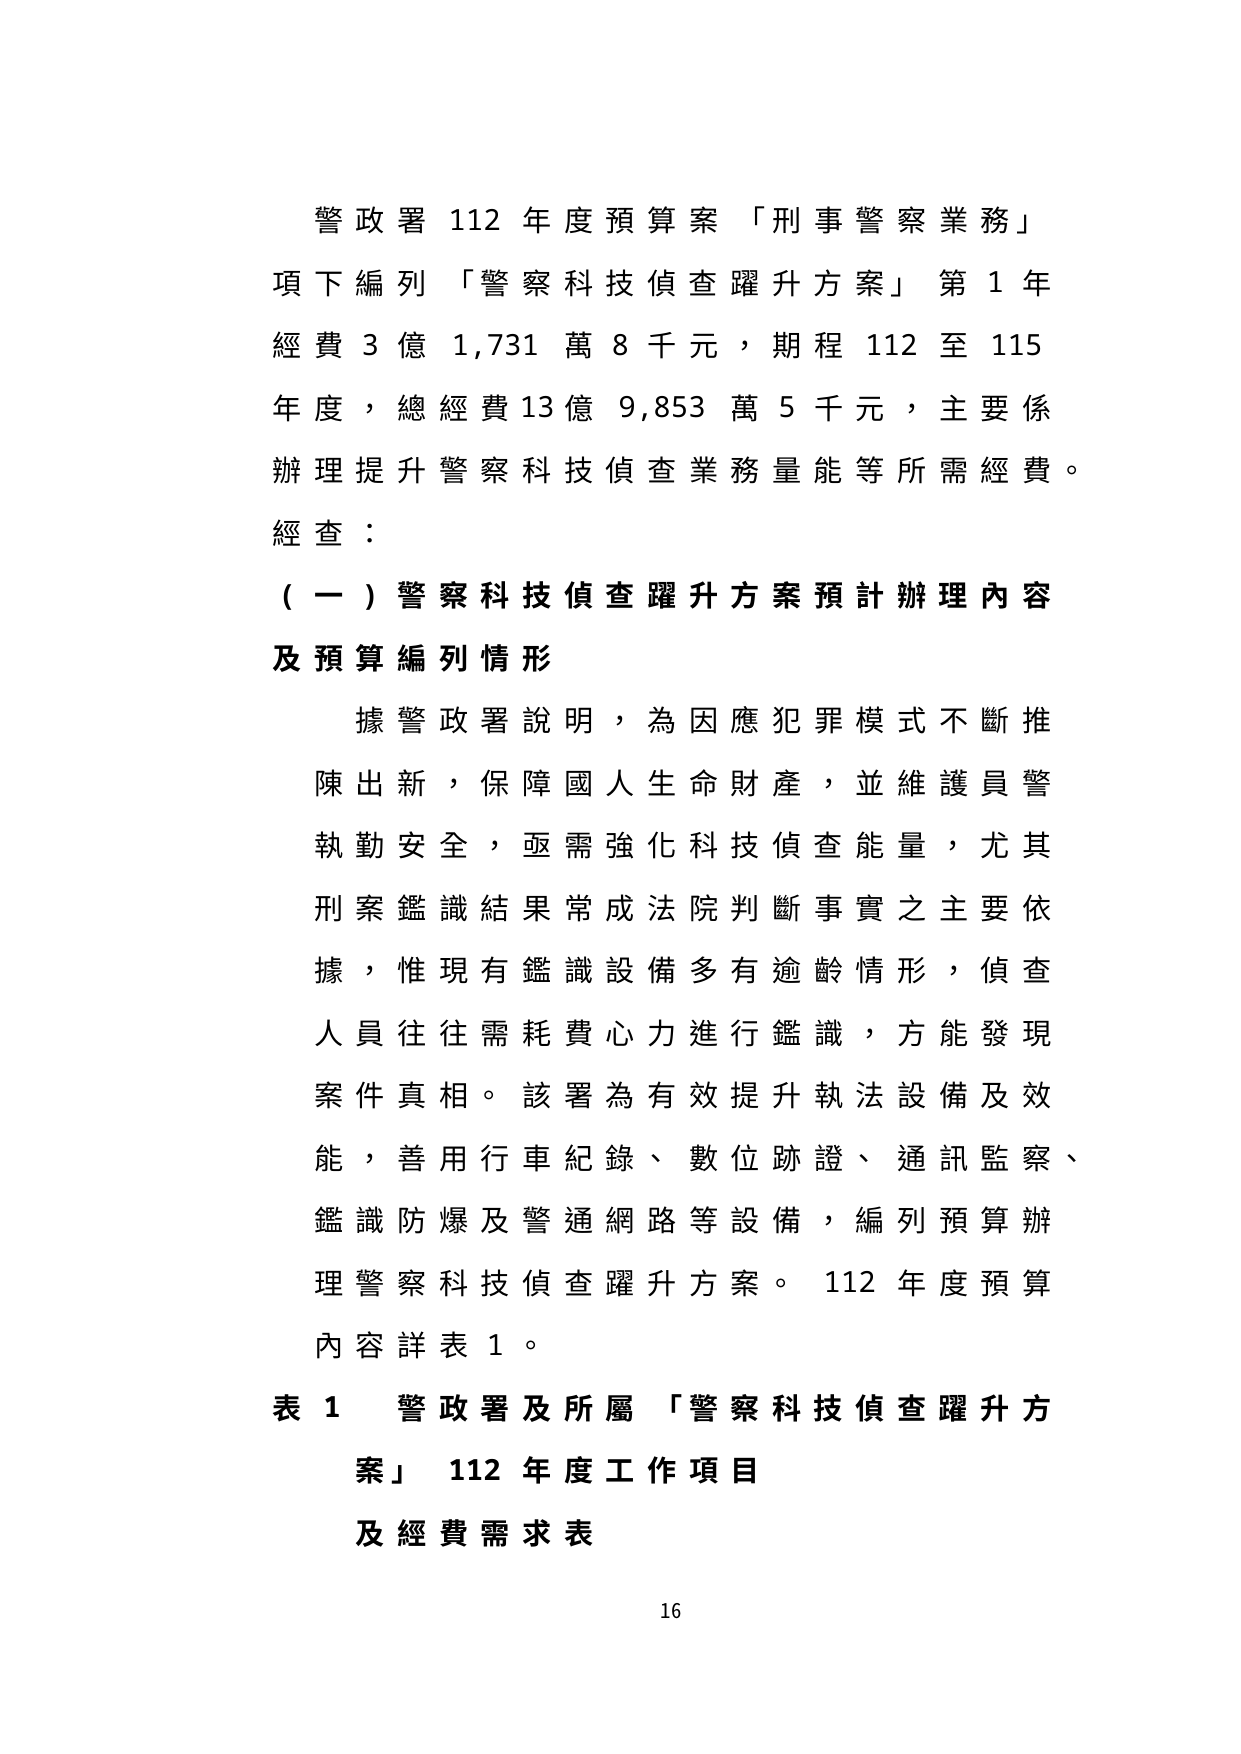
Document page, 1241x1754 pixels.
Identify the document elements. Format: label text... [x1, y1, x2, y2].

text 據警政署說明，為因應犯罪模式不斷推陳出新，保障國人生命財產，並維護員警執勤安全，亟需強化科技偵查能量，尤其刑案鑑識結果常成法院判斷事實之主要依據，惟現有鑑識設備多有逾齡情形，偵查人員往往需耗費心力進行鑑識，方能發現案件真相。該署為有效提升執法設備及效能，善用行車紀錄、數位跡證、通訊監察、鑑識防爆及警通網路等設備，編列預算辦理警察科技偵查躍升方案。112年度預算內容詳表1。 [271, 677, 1058, 1365]
text 表1 警政署及所屬「警察科技偵查躍升方案」112年度工作項目 [247, 1365, 1058, 1490]
text 及經費需求表 [306, 1490, 1058, 1552]
text 警政署112年度預算案「刑事警察業務」項下編列「警察科技偵查躍升方案」第1年經費3億1,731萬8千元，期程112至115年度，總經費13億9,853萬5千元，主要係辦理提升警察科技偵查業務量能等所需經費。經查： [242, 177, 1058, 552]
text (一)警察科技偵查躍升方案預計辦理內容及預算編列情形 [242, 552, 1058, 677]
